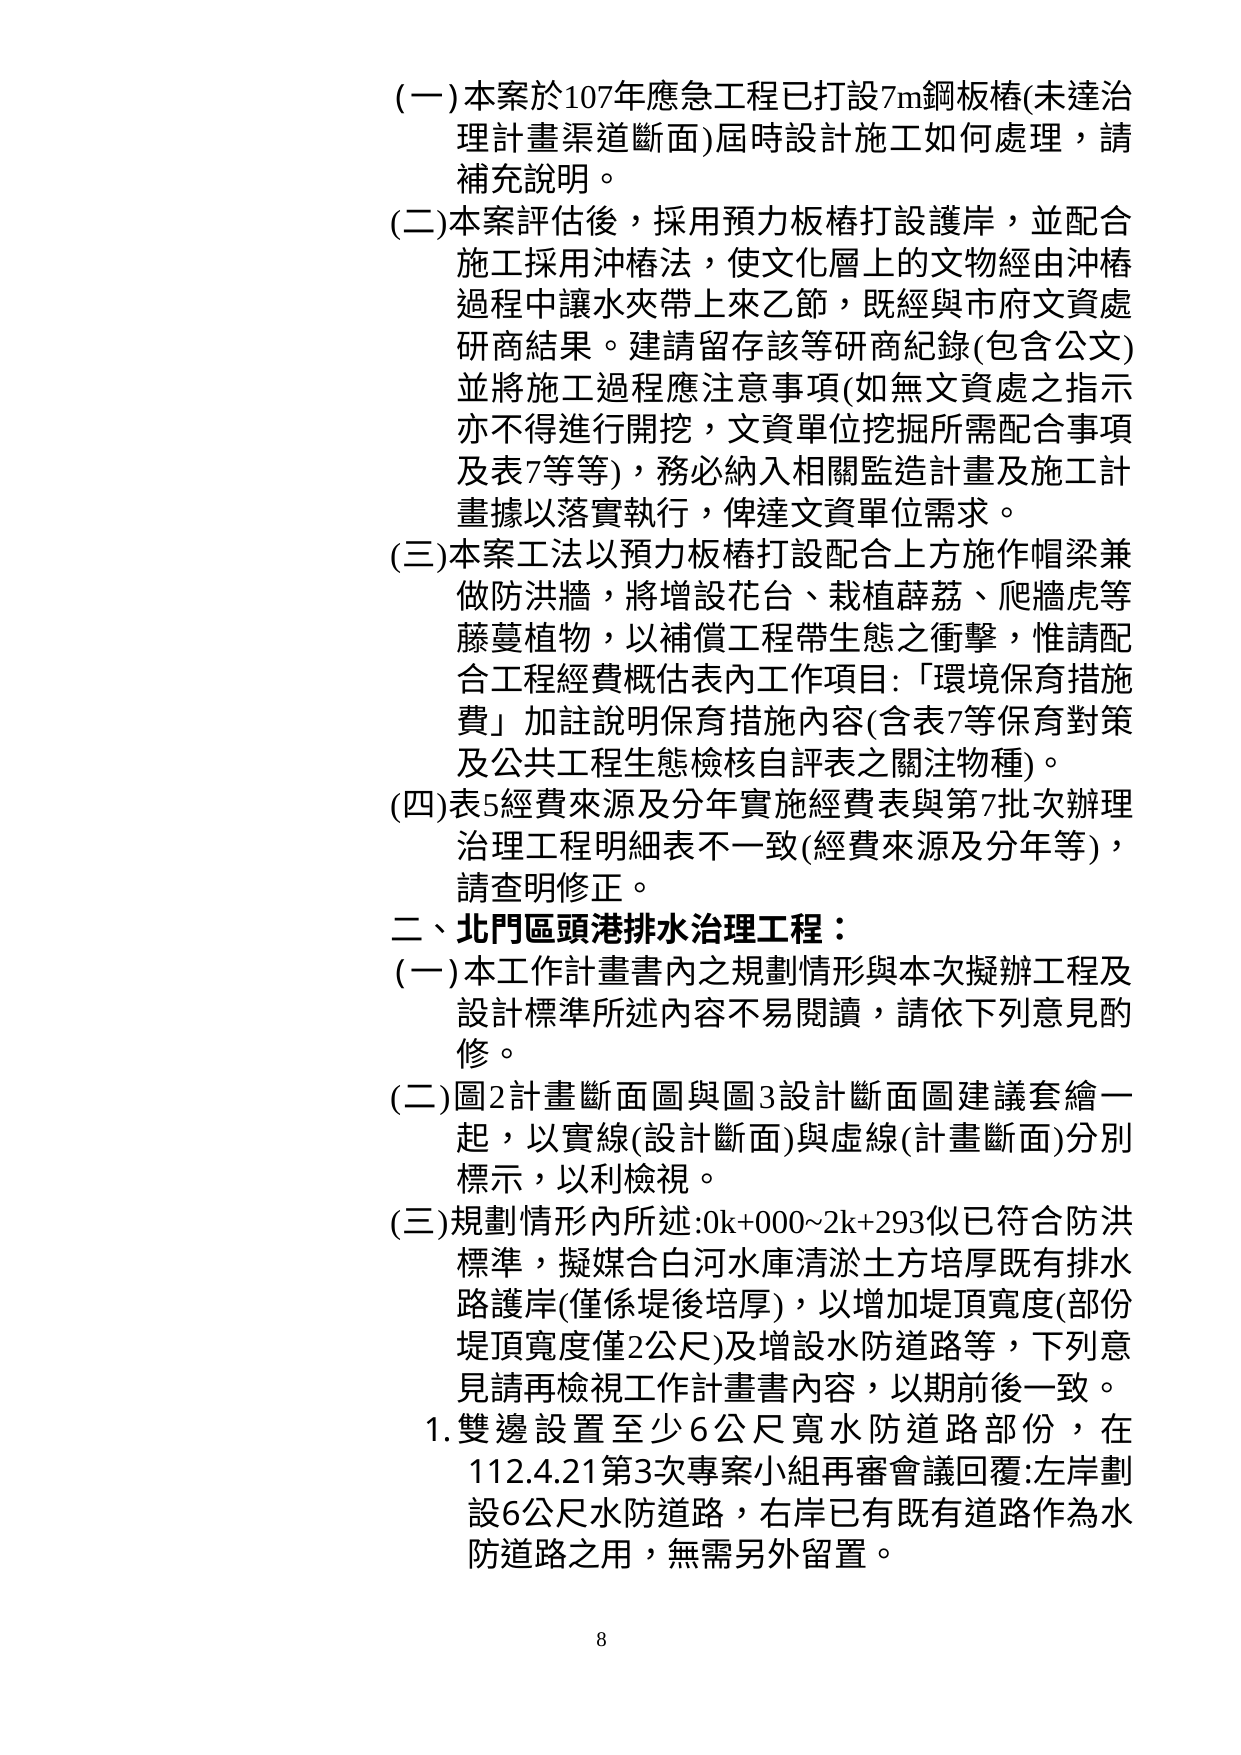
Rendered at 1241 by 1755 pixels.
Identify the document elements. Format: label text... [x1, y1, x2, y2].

text (一)本工作計畫書內之規劃情形與本次擬辦工程及設計標準所述內容不易閱讀，請依下列意見酌修。 [390, 950, 1134, 1075]
text (二)圖2計畫斷面圖與圖3設計斷面圖建議套繪一起，以實線(設計斷面)與虛線(計畫斷面)分別標示，以利檢視。 [390, 1075, 1134, 1200]
text (四)表5經費來源及分年實施經費表與第7批次辦理治理工程明細表不一致(經費來源及分年等)，請查明修正。 [390, 783, 1134, 908]
text (三)規劃情形內所述:0k+000~2k+293似已符合防洪標準，擬媒合白河水庫清淤土方培厚既有排水路護岸(僅係堤後培厚)，以增加堤頂寬度(部份堤頂寬度僅2公尺)及增設水防道路等，下列意見請再檢視工作計畫書內容，以期前後一致。 [390, 1200, 1134, 1408]
text 二、北門區頭港排水治理工程： [390, 908, 1134, 950]
text (一)本案於107年應急工程已打設7m鋼板樁(未達治理計畫渠道斷面)屆時設計施工如何處理，請補充說明。 [390, 75, 1134, 200]
text 1.雙邊設置至少6公尺寬水防道路部份，在112.4.21第3次專案小組再審會議回覆:左岸劃設6公尺水防道路，右岸已有既有道路作為水防道路之用，無需另外留置。 [423, 1408, 1134, 1575]
text (二)本案評估後，採用預力板樁打設護岸，並配合施工採用沖樁法，使文化層上的文物經由沖樁過程中讓水夾帶上來乙節，既經與市府文資處研商結果。建請留存該等研商紀錄(包含公文)並將施工過程應注意事項(如無文資處之指示亦不得進行開挖，文資單位挖掘所需配合事項及表7等等)，務必納入相關監造計畫及施工計畫據以落實執行，俾達文資單位需求。 [390, 200, 1134, 533]
text (三)本案工法以預力板樁打設配合上方施作帽梁兼做防洪牆，將增設花台、栽植薜荔、爬牆虎等藤蔓植物，以補償工程帶生態之衝擊，惟請配合工程經費概估表內工作項目:「環境保育措施費」加註說明保育措施內容(含表7等保育對策及公共工程生態檢核自評表之關注物種)。 [390, 533, 1134, 783]
